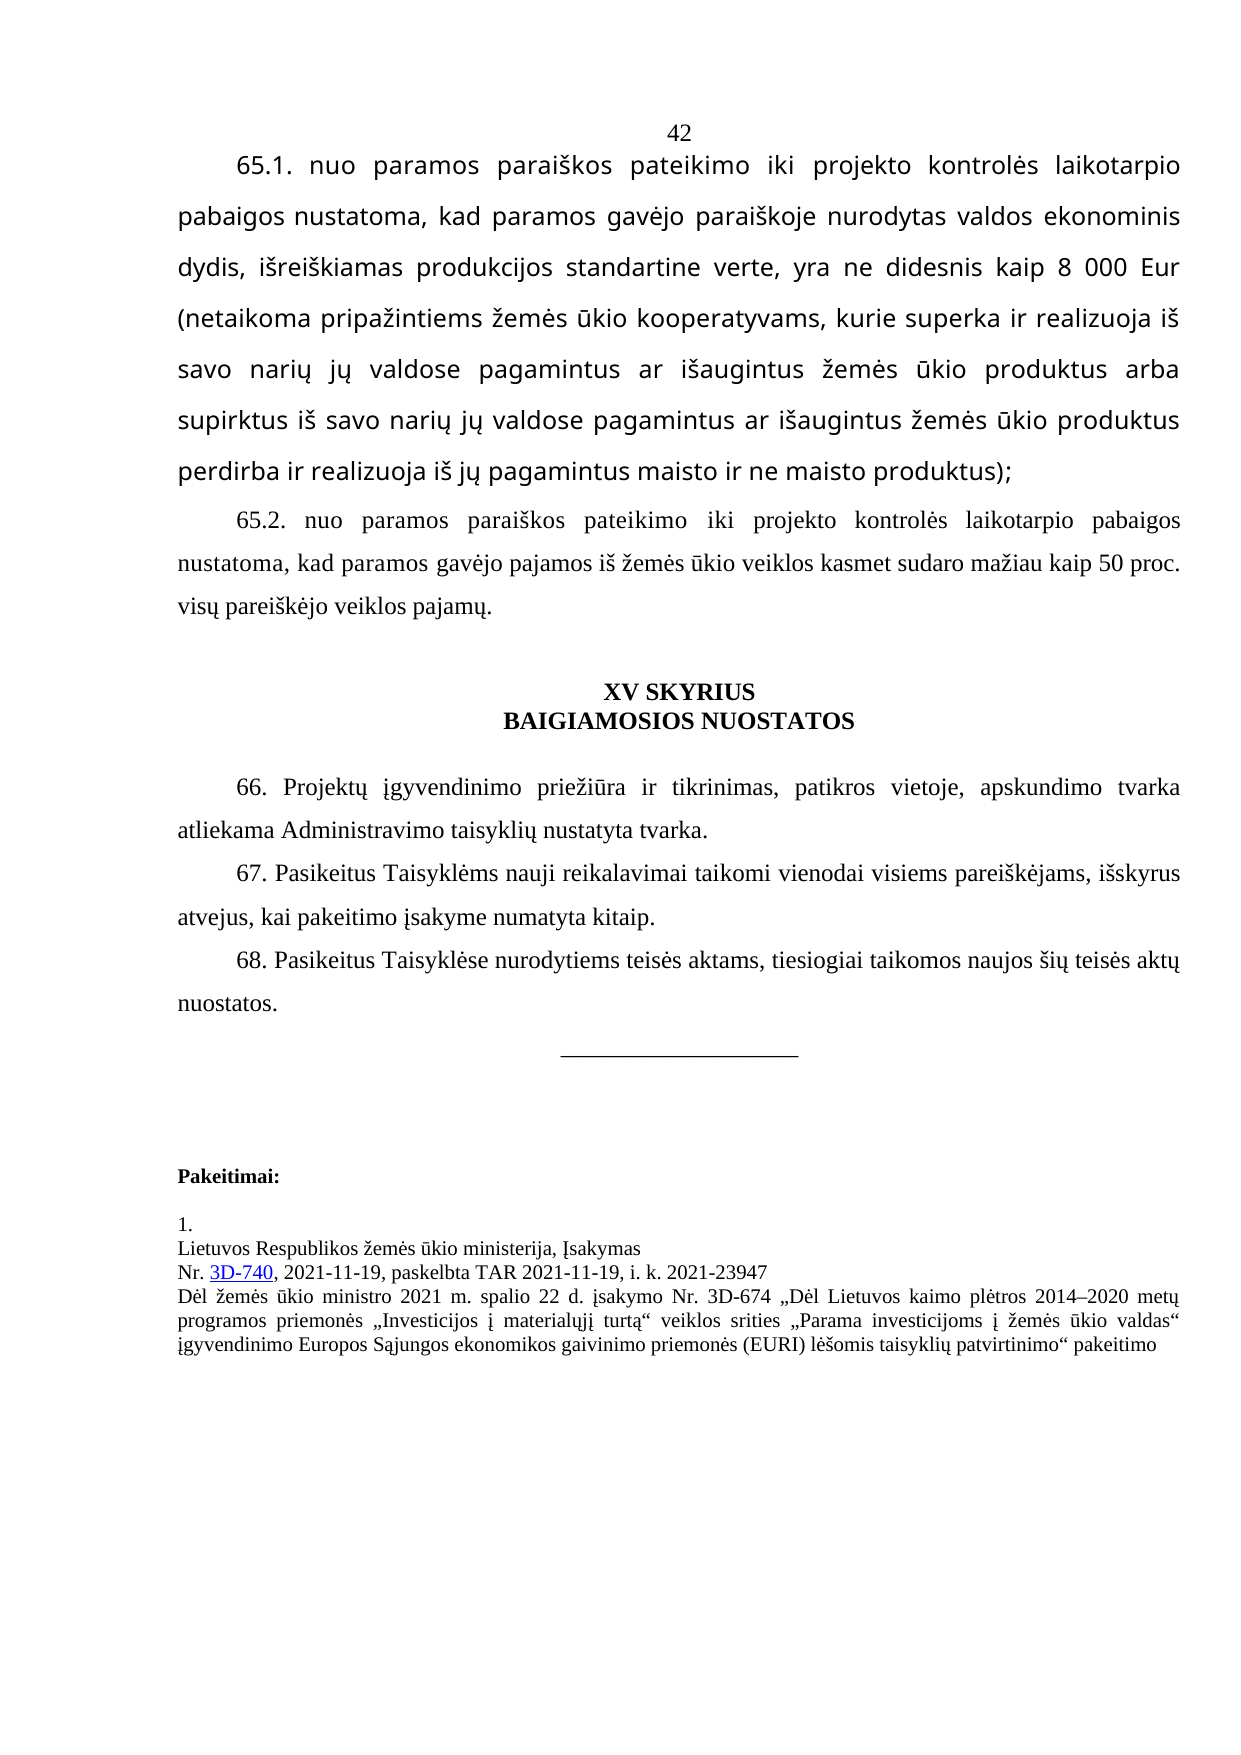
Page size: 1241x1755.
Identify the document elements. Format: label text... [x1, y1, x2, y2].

text BAIGIAMOSIOS NUOSTATOS [177, 706, 1181, 735]
text Nr. 3D-740, 2021-11-19, paskelbta TAR 2021-11-19, i. k. 2021-23947 [177, 1260, 1181, 1284]
text XV SKYRIUS [177, 677, 1181, 706]
text ___________________ [177, 1031, 1181, 1060]
text Dėl žemės ūkio ministro 2021 m. spalio 22 d. įsakymo Nr. 3D-674 „Dėl Lietuvos kaimo plėtros 2014–2020 metų programos priemonės „Investicijos į materialųjį turtą“ veiklos srities „Parama investicijoms į žemės ūkio valdas“ įgyvendinimo Europos Sąjungos ekonomikos gaivinimo priemonės (EURI) lėšomis taisyklių patvirtinimo“ pakeitimo [177, 1284, 1181, 1356]
text 68. Pasikeitus Taisyklėse nurodytiems teisės aktams, tiesiogiai taikomos naujos šių teisės aktų nuostatos. [177, 945, 1181, 1017]
text 67. Pasikeitus Taisyklėms nauji reikalavimai taikomi vienodai visiems pareiškėjams, išskyrus atvejus, kai pakeitimo įsakyme numatyta kitaip. [177, 858, 1181, 930]
text 65.2. nuo paramos paraiškos pateikimo iki projekto kontrolės laikotarpio pabaigos nustatoma, kad paramos gavėjo pajamos iš žemės ūkio veiklos kasmet sudaro mažiau kaip 50 proc. visų pareiškėjo veiklos pajamų. [177, 505, 1181, 620]
text Pakeitimai: [177, 1164, 1181, 1188]
text 1. [177, 1212, 1181, 1236]
text 66. Projektų įgyvendinimo priežiūra ir tikrinimas, patikros vietoje, apskundimo tvarka atliekama Administravimo taisyklių nustatyta tvarka. [177, 772, 1181, 844]
text 65.1. nuo paramos paraiškos pateikimo iki projekto kontrolės laikotarpio pabaigos nustatoma, kad paramos gavėjo paraiškoje nurodytas valdos ekonominis dydis, išreiškiamas produkcijos standartine verte, yra ne didesnis kaip 8 000 Eur (netaikoma pripažintiems žemės ūkio kooperatyvams, kurie superka ir realizuoja iš savo narių jų valdose pagamintus ar išaugintus žemės ūkio produktus arba supirktus iš savo narių jų valdose pagamintus ar išaugintus žemės ūkio produktus perdirba ir realizuoja iš jų pagamintus maisto ir ne maisto produktus); [177, 148, 1181, 488]
text Lietuvos Respublikos žemės ūkio ministerija, Įsakymas [177, 1236, 1181, 1260]
